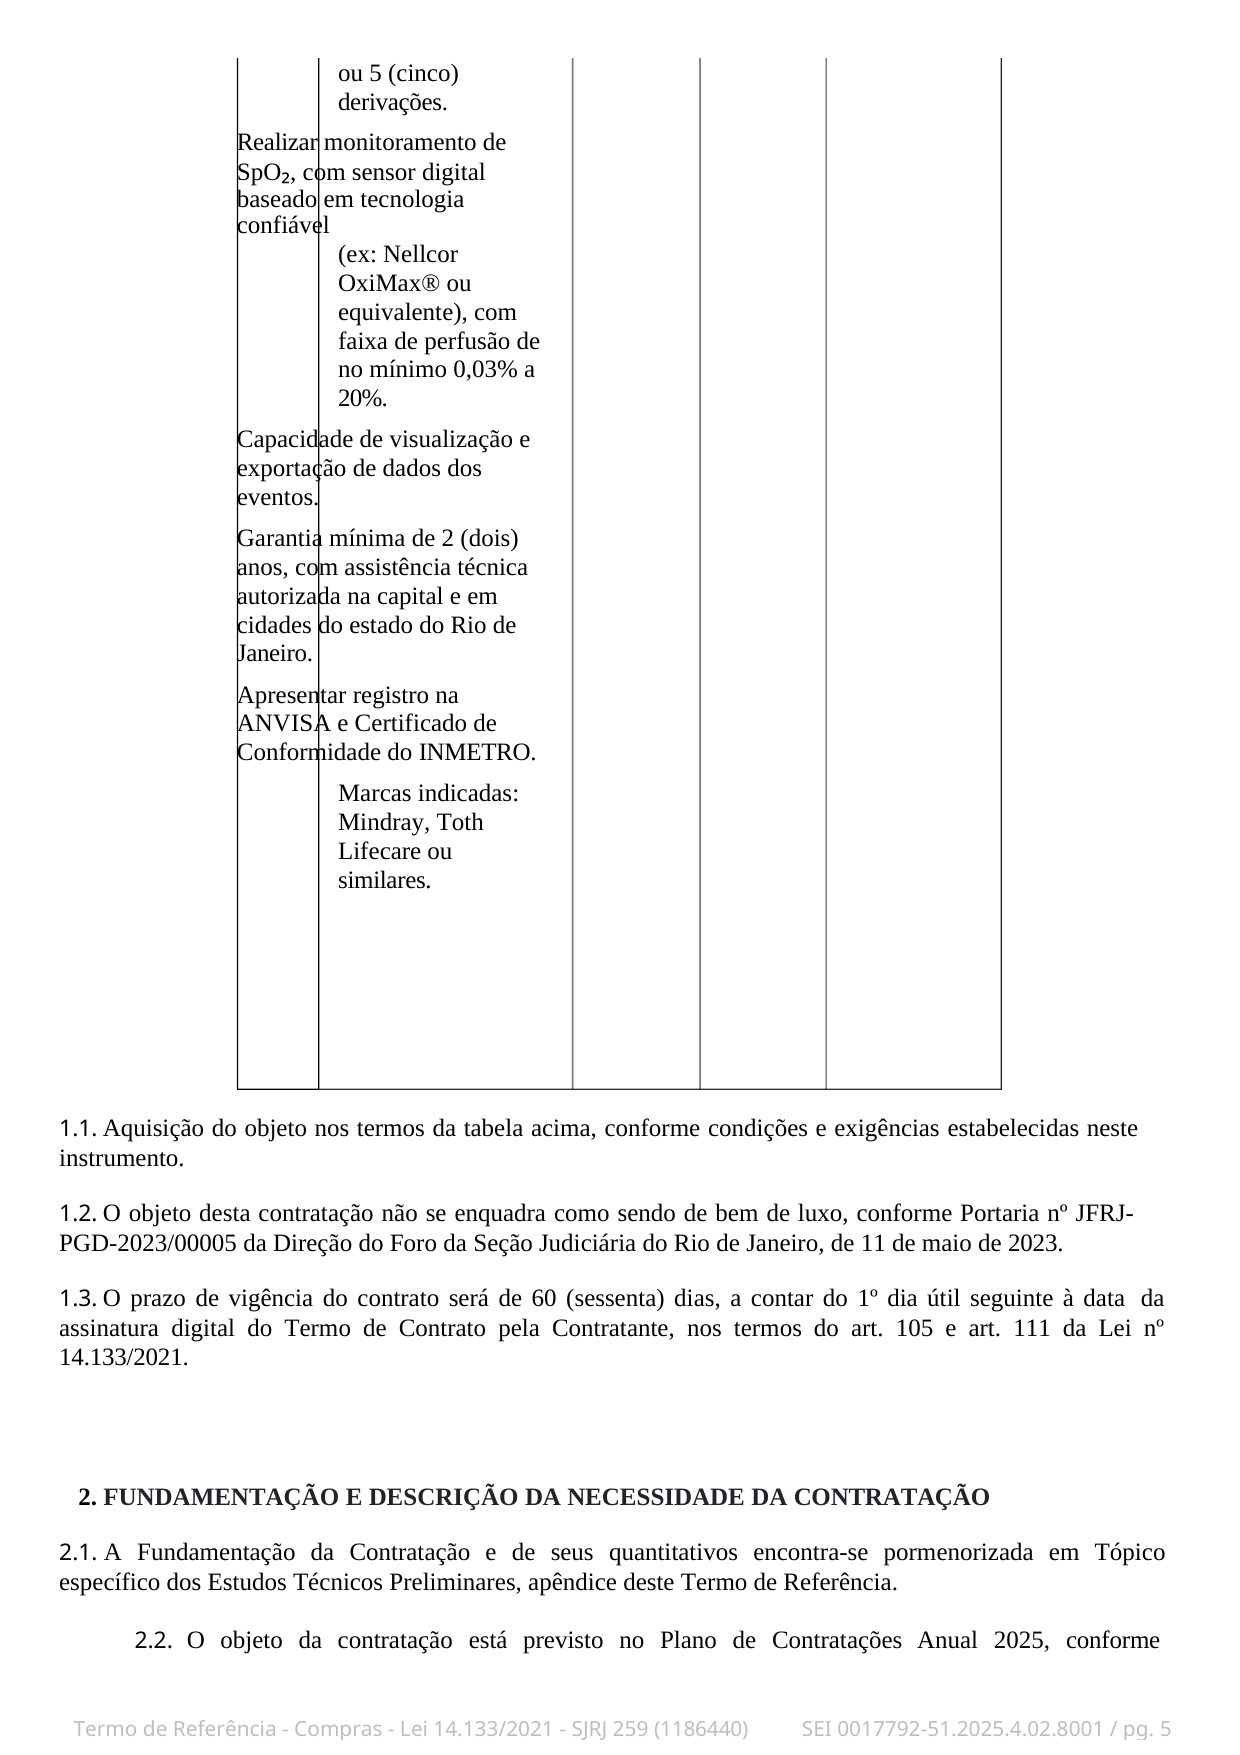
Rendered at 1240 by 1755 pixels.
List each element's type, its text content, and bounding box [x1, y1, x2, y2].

list O objeto desta contratação não se enquadra como sendo de bem de luxo, conforme Portaria nº JFRJ-PGD-2023/00005 da Direção do Foro da Seção Judiciária do Rio de Janeiro, de 11 de maio de 2023. [59, 1197, 1135, 1257]
list Aquisição do objeto nos termos da tabela acima, conforme condições e exigências estabelecidas neste instrumento. [59, 1112, 1138, 1172]
list O prazo de vigência do contrato será de 60 (sessenta) dias, a contar do 1º dia útil seguinte à data da assinatura digital do Termo de Contrato pela Contratante, nos termos do art. 105 e art. 111 da Lei nº 14.133/2021. [59, 1282, 1164, 1370]
list A Fundamentação da Contratação e de seus quantitativos encontra-se pormenorizada em Tópico específico dos Estudos Técnicos Preliminares, apêndice deste Termo de Referência. [59, 1535, 1166, 1595]
list O objeto da contratação está previsto no Plano de Contratações Anual 2025, conforme [134, 1624, 1181, 1655]
list FUNDAMENTAÇÃO E DESCRIÇÃO DA NECESSIDADE DA CONTRATAÇÃO [78, 1482, 1181, 1510]
